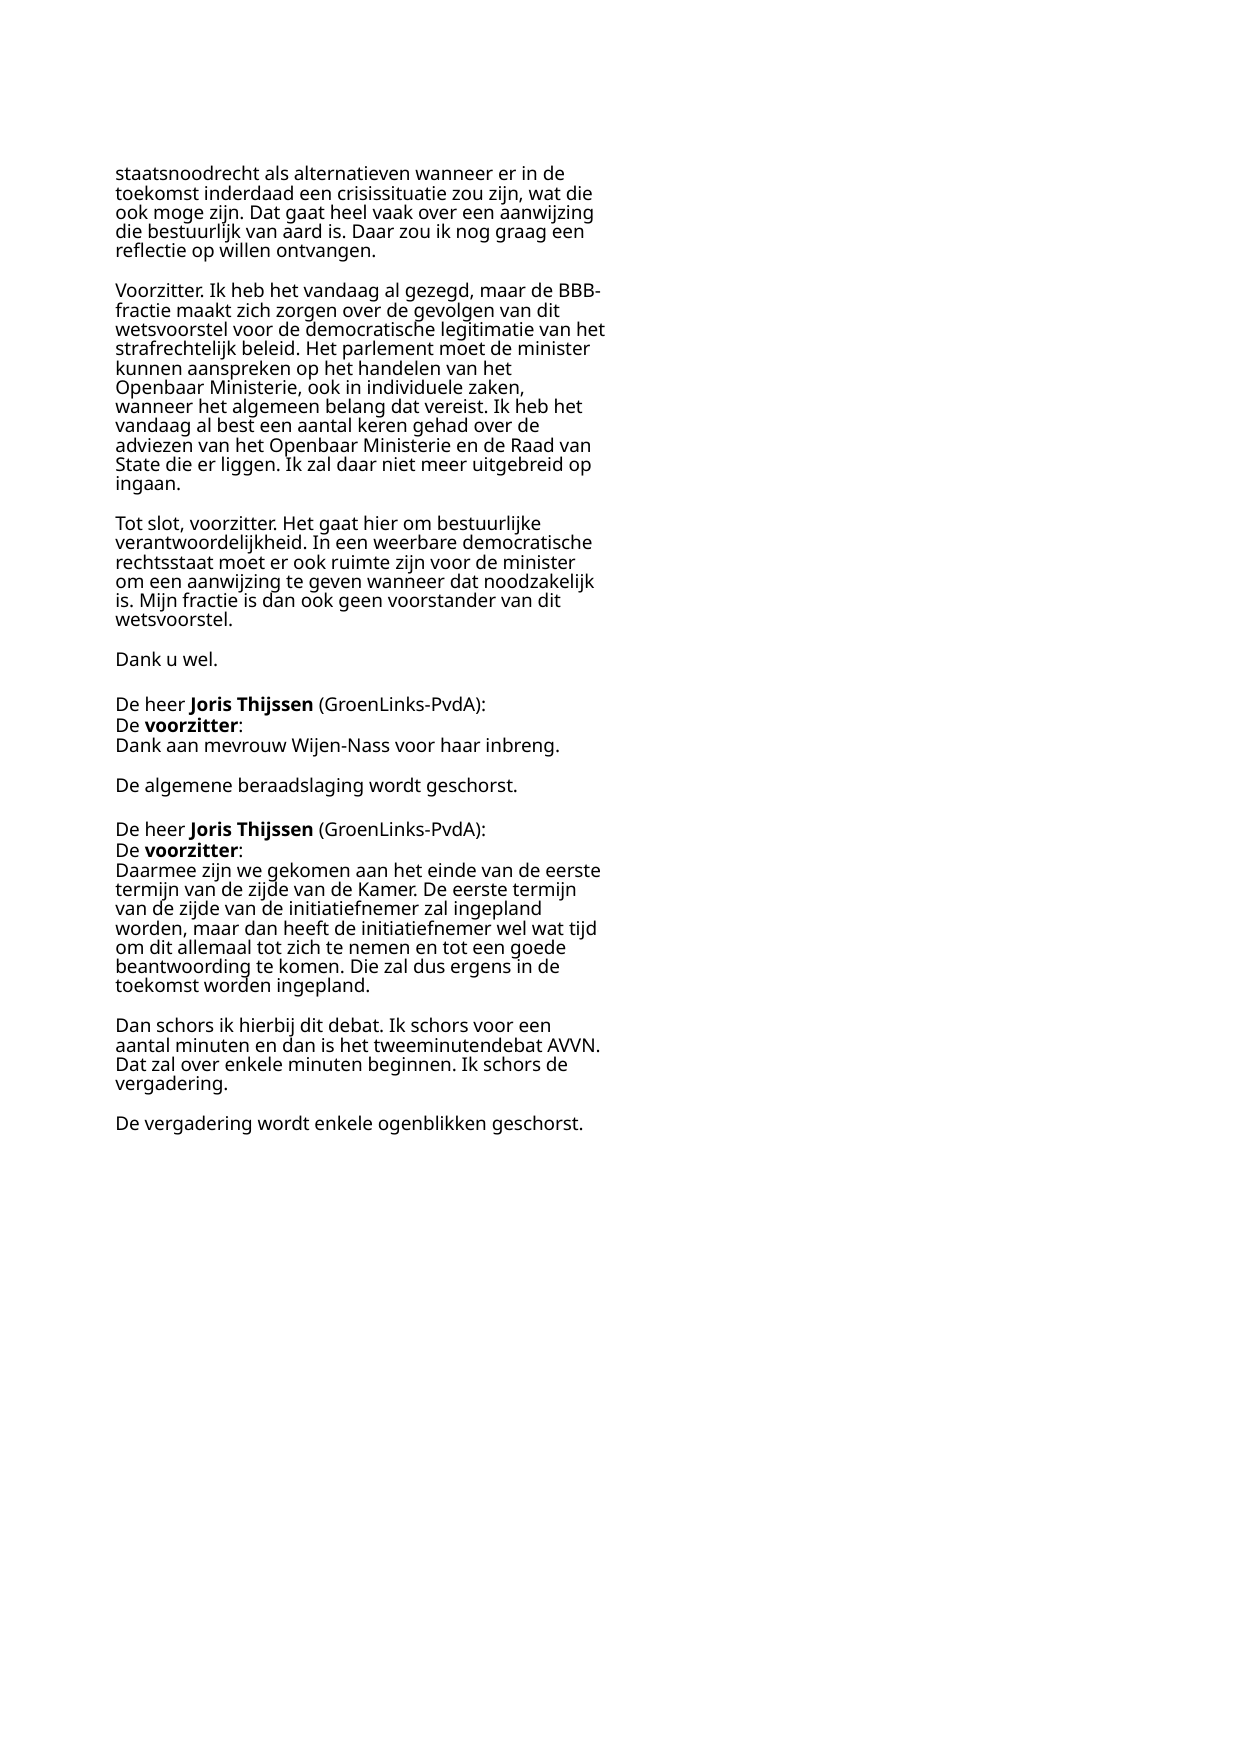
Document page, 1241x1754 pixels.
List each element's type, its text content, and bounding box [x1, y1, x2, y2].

text De vergadering wordt enkele ogenblikken geschorst. [115, 1115, 605, 1134]
text De algemene beraadslaging wordt geschorst. [115, 777, 605, 796]
text Dank u wel. [115, 651, 605, 671]
text Tot slot, voorzitter. Het gaat hier om bestuurlijke verantwoordelijkheid. In een weerbare democratische rechtsstaat moet er ook ruimte zijn voor de minister om een aanwijzing te geven wanneer dat noodzakelijk is. Mijn fractie is dan ook geen voorstander van dit wetsvoorstel. [115, 515, 605, 631]
text Dank aan mevrouw Wijen-Nass voor haar inbreng. [115, 737, 605, 756]
text Daarmee zijn we gekomen aan het einde van de eerste termijn van de zijde van de Kamer. De eerste termijn van de zijde van de initiatiefnemer zal ingepland worden, maar dan heeft de initiatiefnemer wel wat tijd om dit allemaal tot zich te nemen en tot een goede beantwoording te komen. Die zal dus ergens in de toekomst worden ingepland. [115, 862, 605, 997]
text De voorzitter: [115, 842, 605, 862]
text Dan schors ik hierbij dit debat. Ik schors voor een aantal minuten en dan is het tweeminutendebat AVVN. Dat zal over enkele minuten beginnen. Ik schors de vergadering. [115, 1017, 605, 1094]
text Voorzitter. Ik heb het vandaag al gezegd, maar de BBB-fractie maakt zich zorgen over de gevolgen van dit wetsvoorstel voor de democratische legitimatie van het strafrechtelijk beleid. Het parlement moet de minister kunnen aanspreken op het handelen van het Openbaar Ministerie, ook in individuele zaken, wanneer het algemeen belang dat vereist. Ik heb het vandaag al best een aantal keren gehad over de adviezen van het Openbaar Ministerie en de Raad van State die er liggen. Ik zal daar niet meer uitgebreid op ingaan. [115, 282, 605, 494]
text De heer Joris Thijssen (GroenLinks-PvdA): [115, 692, 605, 717]
text De voorzitter: [115, 717, 605, 737]
text De heer Joris Thijssen (GroenLinks-PvdA): [115, 817, 605, 842]
text staatsnoodrecht als alternatieven wanneer er in de toekomst inderdaad een crisissituatie zou zijn, wat die ook moge zijn. Dat gaat heel vaak over een aanwijzing die bestuurlijk van aard is. Daar zou ik nog graag een reflectie op willen ontvangen. [115, 165, 605, 262]
